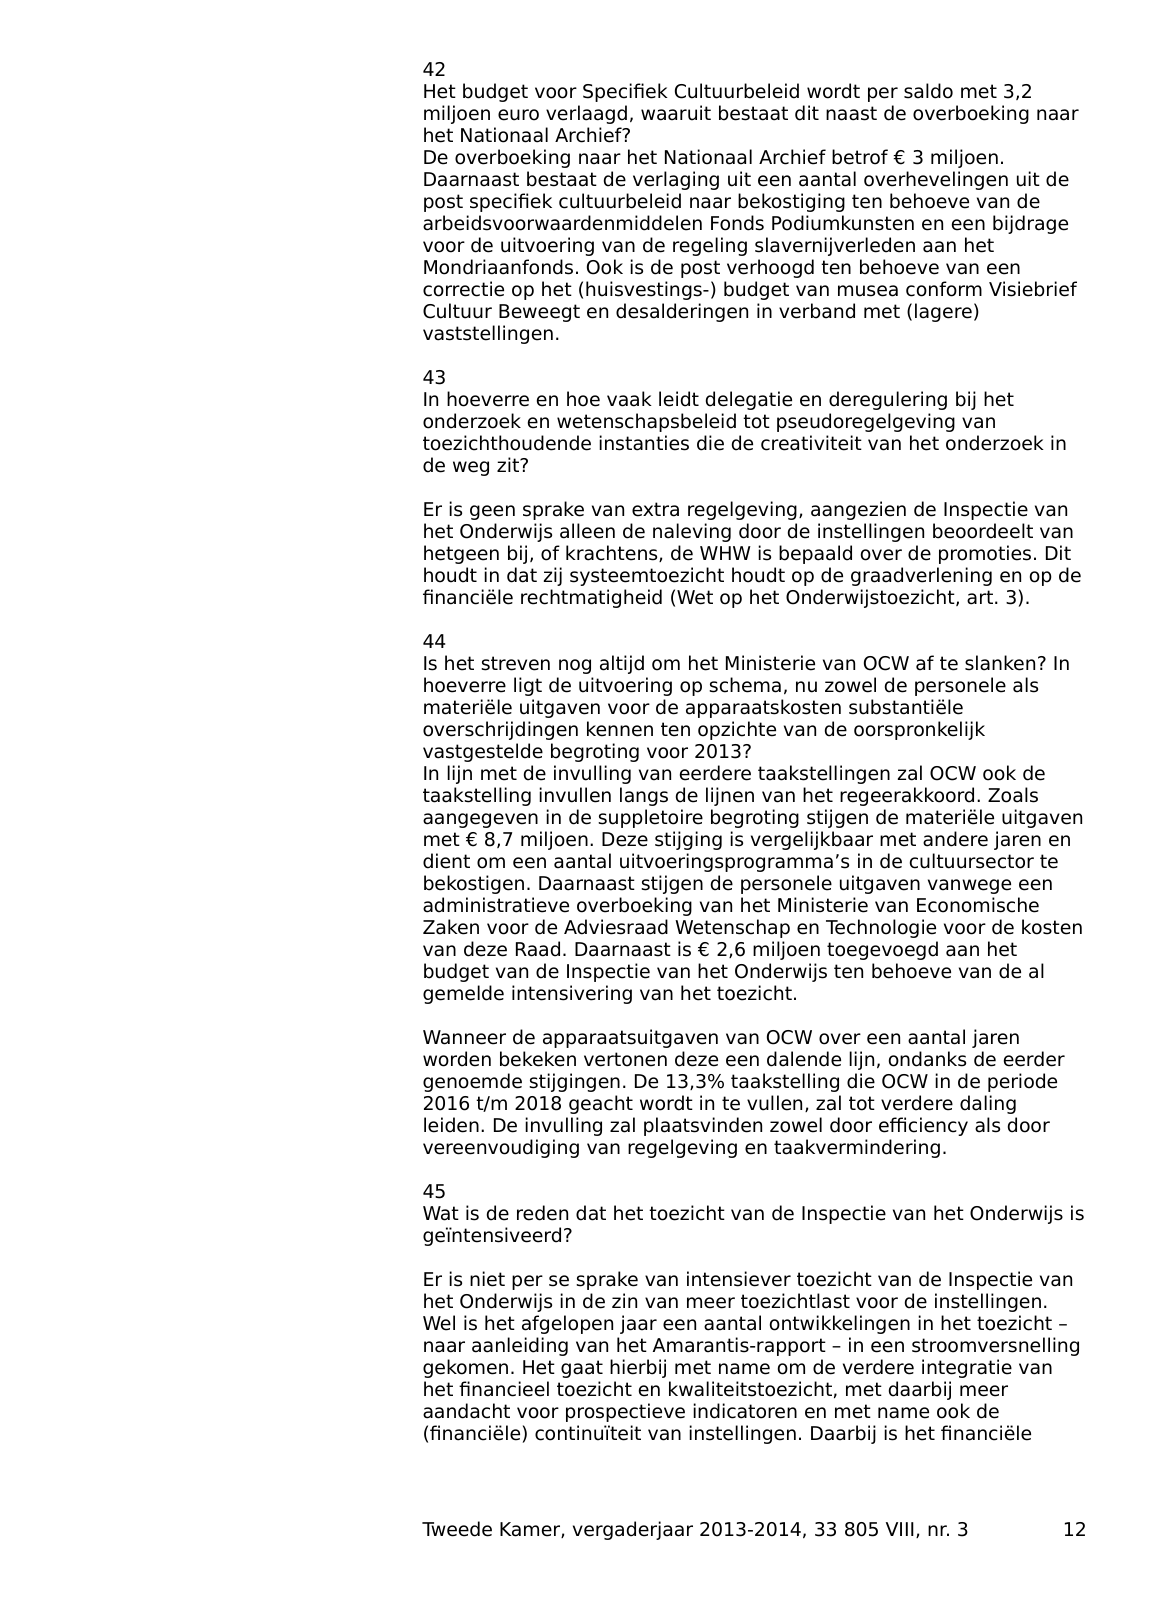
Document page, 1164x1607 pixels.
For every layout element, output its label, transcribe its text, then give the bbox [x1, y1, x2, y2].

text 42 [422, 59, 1087, 81]
text Het budget voor Specifiek Cultuurbeleid wordt per saldo met 3,2 miljoen euro verlaagd, waaruit bestaat dit naast de overboeking naar het Nationaal Archief? [422, 81, 1087, 147]
text Wat is de reden dat het toezicht van de Inspectie van het Onderwijs is geïntensiveerd? [422, 1203, 1087, 1247]
text In hoeverre en hoe vaak leidt delegatie en deregulering bij het onderzoek en wetenschapsbeleid tot pseudoregelgeving van toezichthoudende instanties die de creativiteit van het onderzoek in de weg zit? [422, 389, 1087, 477]
text Is het streven nog altijd om het Ministerie van OCW af te slanken? In hoeverre ligt de uitvoering op schema, nu zowel de personele als materiële uitgaven voor de apparaatskosten substantiële overschrijdingen kennen ten opzichte van de oorspronkelijk vastgestelde begroting voor 2013? [422, 653, 1087, 763]
text 44 [422, 631, 1087, 653]
text 43 [422, 367, 1087, 389]
text De overboeking naar het Nationaal Archief betrof € 3 miljoen. Daarnaast bestaat de verlaging uit een aantal overhevelingen uit de post specifiek cultuurbeleid naar bekostiging ten behoeve van de arbeidsvoorwaardenmiddelen Fonds Podiumkunsten en een bijdrage voor de uitvoering van de regeling slavernijverleden aan het Mondriaanfonds. Ook is de post verhoogd ten behoeve van een correctie op het (huisvestings-) budget van musea conform Visiebrief Cultuur Beweegt en desalderingen in verband met (lagere) vaststellingen. [422, 147, 1087, 345]
text Wanneer de apparaatsuitgaven van OCW over een aantal jaren worden bekeken vertonen deze een dalende lijn, ondanks de eerder genoemde stijgingen. De 13,3% taakstelling die OCW in de periode 2016 t/m 2018 geacht wordt in te vullen, zal tot verdere daling leiden. De invulling zal plaatsvinden zowel door efficiency als door vereenvoudiging van regelgeving en taakvermindering. [422, 1027, 1087, 1159]
text Er is niet per se sprake van intensiever toezicht van de Inspectie van het Onderwijs in de zin van meer toezichtlast voor de instellingen. Wel is het afgelopen jaar een aantal ontwikkelingen in het toezicht – naar aanleiding van het Amarantis-rapport – in een stroomversnelling gekomen. Het gaat hierbij met name om de verdere integratie van het financieel toezicht en kwaliteitstoezicht, met daarbij meer aandacht voor prospectieve indicatoren en met name ook de (financiële) continuïteit van instellingen. Daarbij is het financiële [422, 1269, 1087, 1445]
text In lijn met de invulling van eerdere taakstellingen zal OCW ook de taakstelling invullen langs de lijnen van het regeerakkoord. Zoals aangegeven in de suppletoire begroting stijgen de materiële uitgaven met € 8,7 miljoen. Deze stijging is vergelijkbaar met andere jaren en dient om een aantal uitvoeringsprogramma’s in de cultuursector te bekostigen. Daarnaast stijgen de personele uitgaven vanwege een administratieve overboeking van het Ministerie van Economische Zaken voor de Adviesraad Wetenschap en Technologie voor de kosten van deze Raad. Daarnaast is € 2,6 miljoen toegevoegd aan het budget van de Inspectie van het Onderwijs ten behoeve van de al gemelde intensivering van het toezicht. [422, 763, 1087, 1005]
text 45 [422, 1181, 1087, 1203]
text Er is geen sprake van extra regelgeving, aangezien de Inspectie van het Onderwijs alleen de naleving door de instellingen beoordeelt van hetgeen bij, of krachtens, de WHW is bepaald over de promoties. Dit houdt in dat zij systeemtoezicht houdt op de graadverlening en op de financiële rechtmatigheid (Wet op het Onderwijstoezicht, art. 3). [422, 499, 1087, 609]
